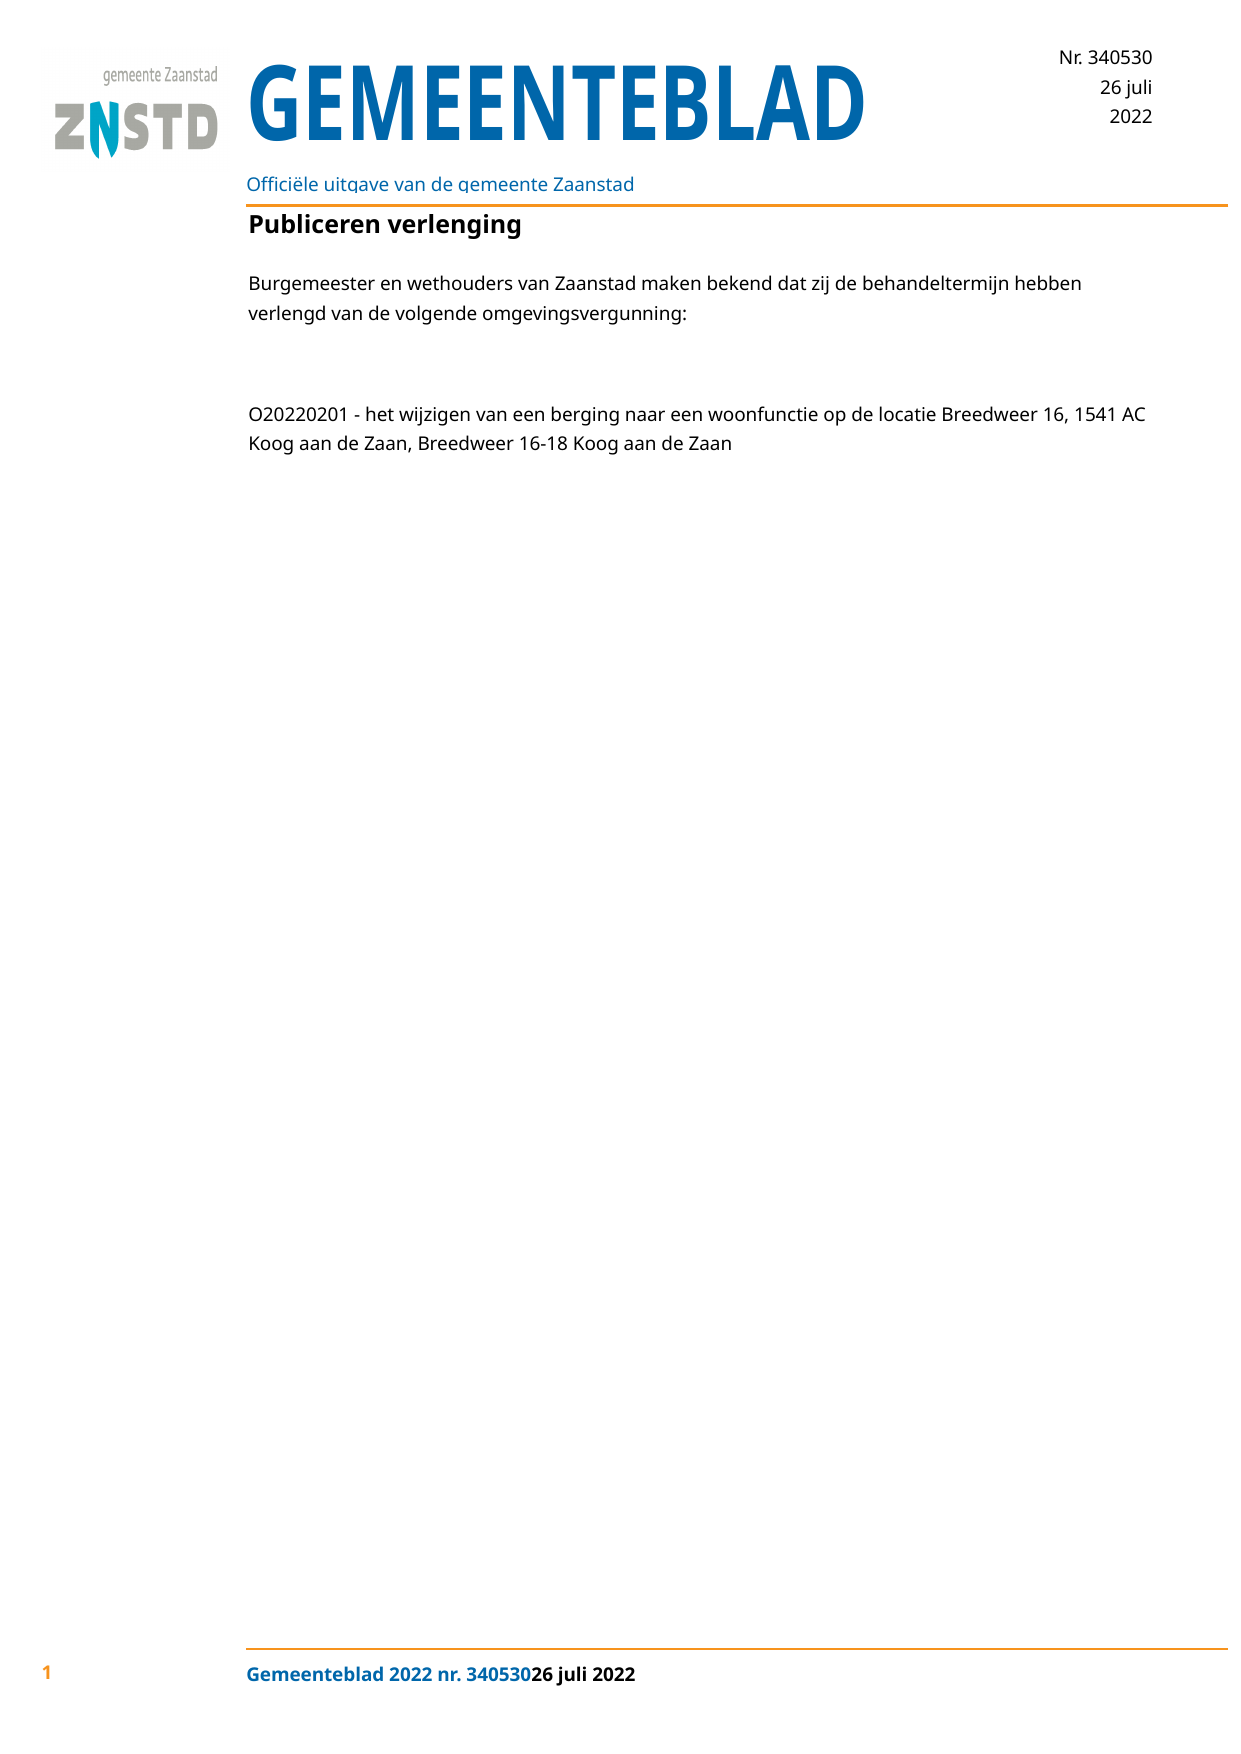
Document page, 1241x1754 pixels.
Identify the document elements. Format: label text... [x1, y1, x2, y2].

text Burgemeester en wethouders van Zaanstad maken bekend dat zij de behandeltermijn hebben verlengd van de volgende omgevingsvergunning: [248, 270, 1152, 326]
text Publiceren verlenging [248, 207, 1152, 241]
picture [41, 47, 231, 172]
text O20220201 - het wijzigen van een berging naar een woonfunctie op de locatie Breedweer 16, 1541 AC Koog aan de Zaan, Breedweer 16-18 Koog aan de Zaan [248, 401, 1152, 456]
